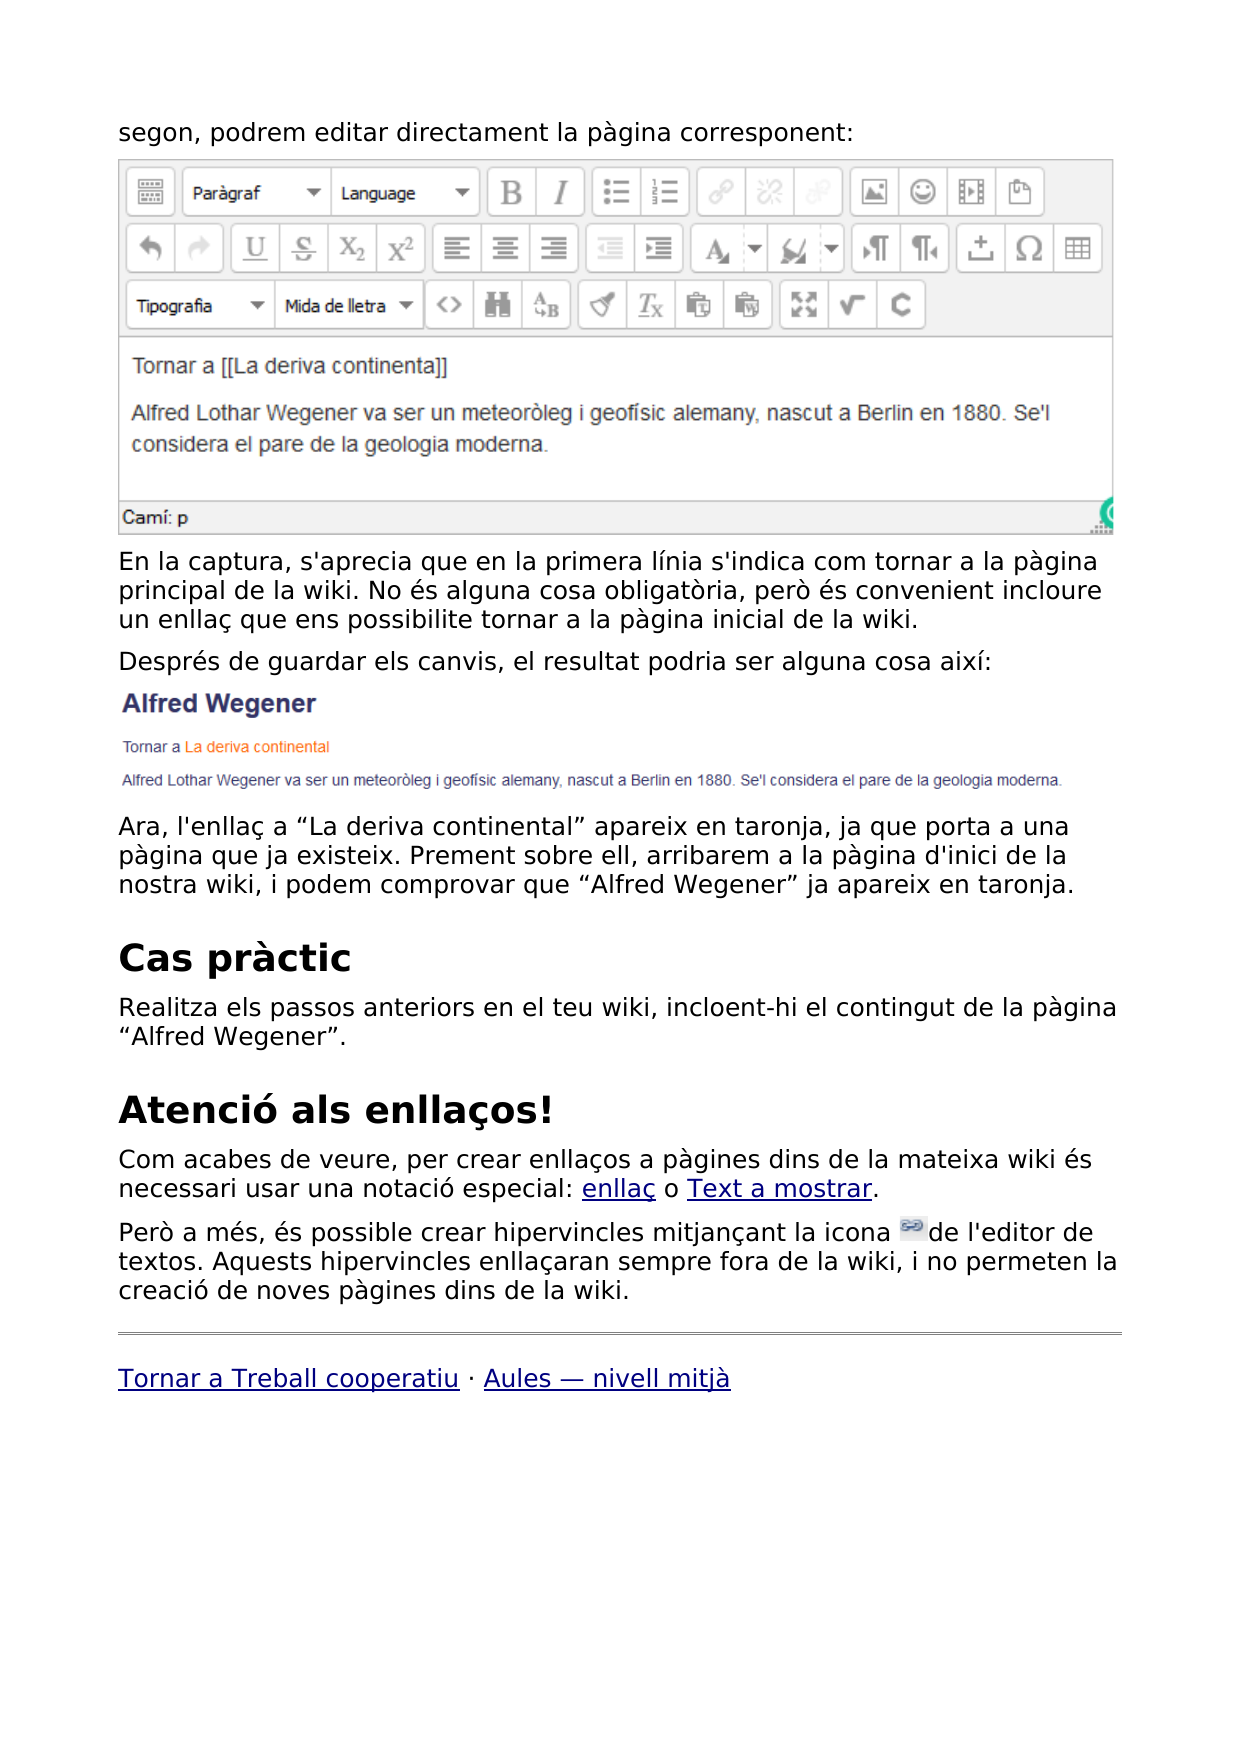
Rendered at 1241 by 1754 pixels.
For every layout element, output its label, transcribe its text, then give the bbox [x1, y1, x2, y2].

text segon, podrem editar directament la pàgina corresponent: [118, 118, 1122, 147]
picture [899, 1216, 928, 1241]
text Però a més, és possible crear hipervincles mitjançant la icona de l'editor de textos. Aquests hipervincles enllaçaran sempre fora de la wiki, i no permeten la creació de noves pàgines dins de la wiki. [118, 1216, 1122, 1305]
picture [118, 688, 1123, 800]
text En la captura, s'aprecia que en la primera línia s'indica com tornar a la pàgina principal de la wiki. No és alguna cosa obligatòria, però és convenient incloure un enllaç que ens possibilite tornar a la pàgina inicial de la wiki. [118, 547, 1122, 635]
text Com acabes de veure, per crear enllaços a pàgines dins de la mateixa wiki és necessari usar una notació especial: enllaç o Text a mostrar. [118, 1145, 1122, 1203]
text Ara, l'enllaç a “La deriva continental” apareix en taronja, ja que porta a una pàgina que ja existeix. Prement sobre ell, arribarem a la pàgina d'inici de la nostra wiki, i podem comprovar que “Alfred Wegener” ja apareix en taronja. [118, 812, 1122, 899]
text Després de guardar els canvis, el resultat podria ser alguna cosa així: [118, 647, 1122, 676]
subtitle Cas pràctic [118, 937, 1122, 981]
text Realitza els passos anteriors en el teu wiki, incloent-hi el contingut de la pàgina “Alfred Wegener”. [118, 993, 1122, 1051]
text Tornar a Treball cooperatiu · Aules — nivell mitjà [118, 1364, 1122, 1393]
subtitle Atenció als enllaços! [118, 1089, 1122, 1133]
picture [118, 159, 1114, 535]
